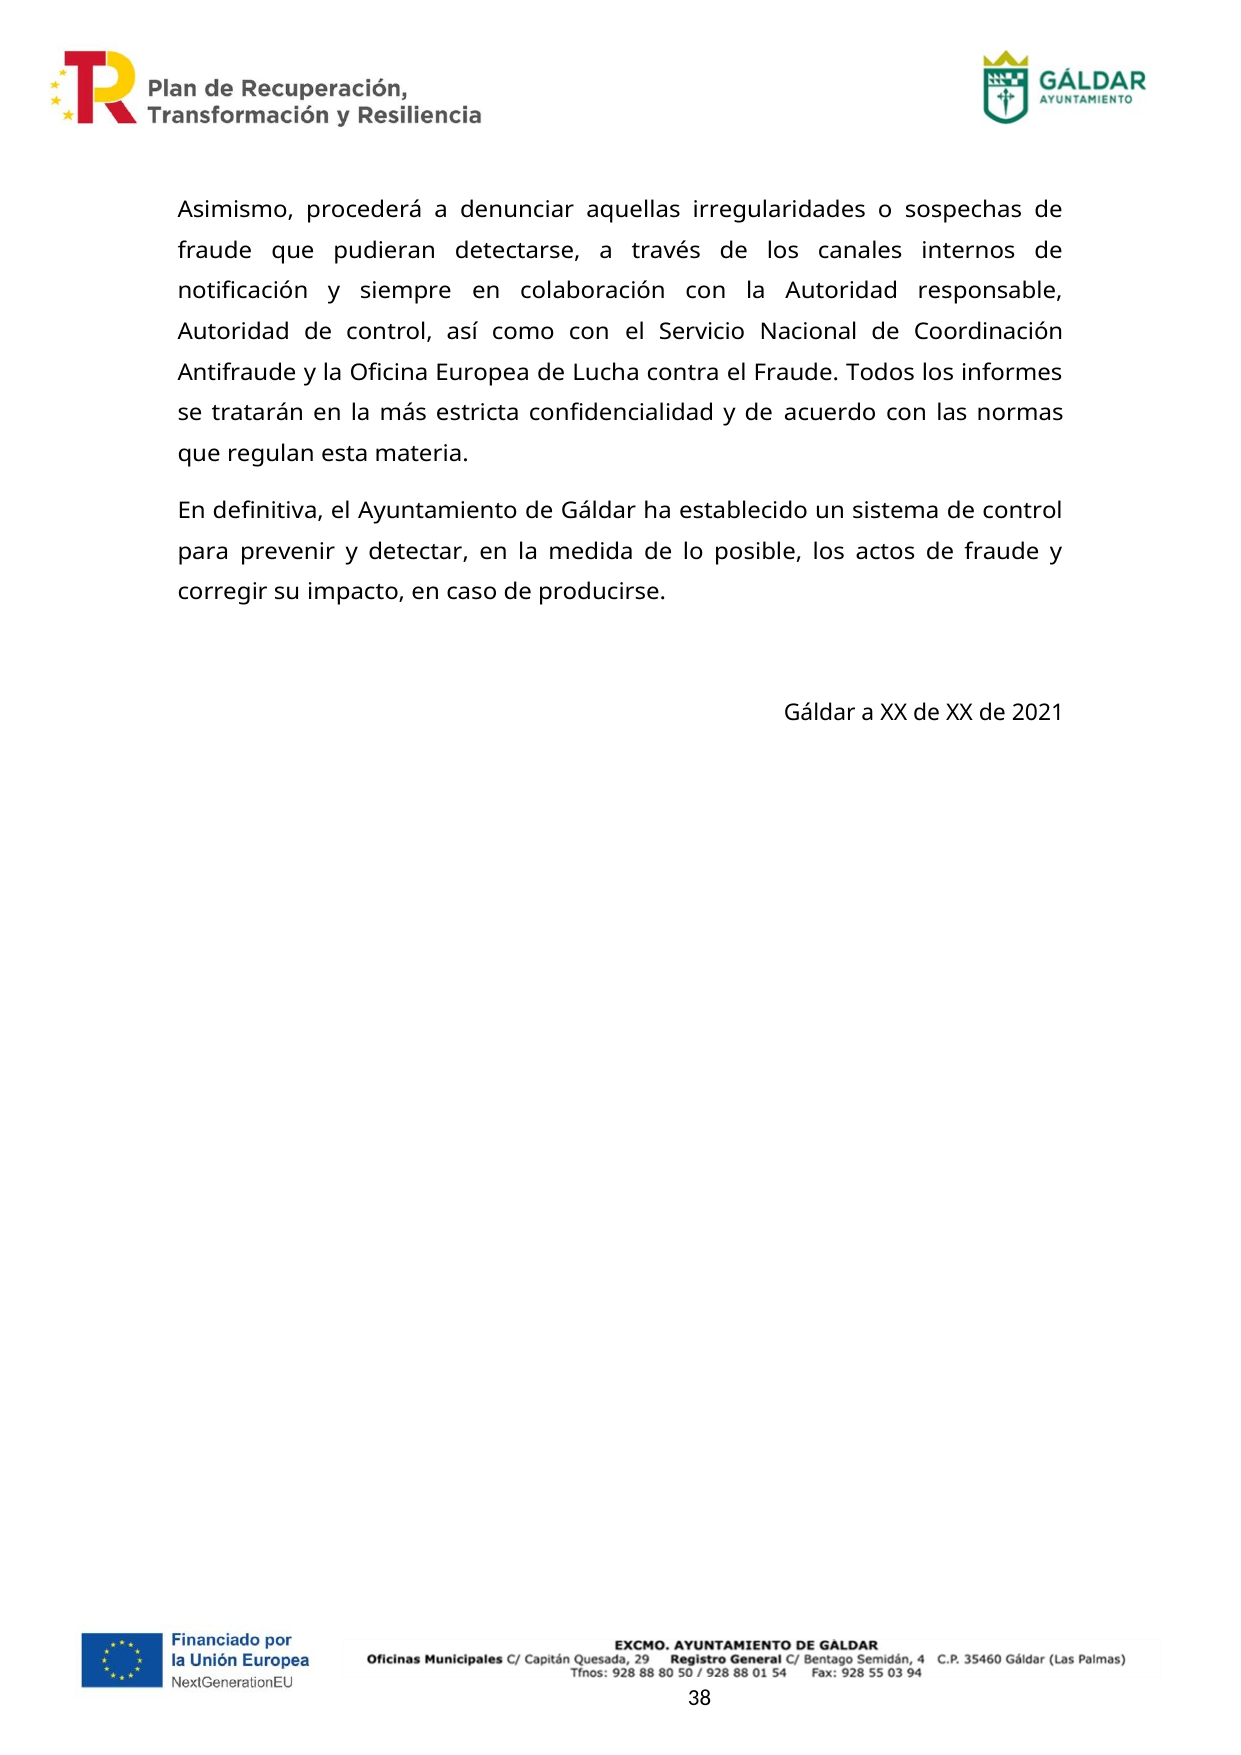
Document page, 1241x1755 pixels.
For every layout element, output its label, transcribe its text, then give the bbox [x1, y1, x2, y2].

text Gáldar a XX de XX de 2021 [37, 696, 1064, 727]
text En definitiva, el Ayuntamiento de Gáldar ha establecido un sistema de control para prevenir y detectar, en la medida de lo posible, los actos de fraude y corregir su impacto, en caso de producirse. [177, 494, 1064, 606]
text Asimismo, procederá a denunciar aquellas irregularidades o sospechas de fraude que pudieran detectarse, a través de los canales internos de notificación y siempre en colaboración con la Autoridad responsable, Autoridad de control, así como con el Servicio Nacional de Coordinación Antifraude y la Oficina Europea de Lucha contra el Fraude. Todos los informes se tratarán en la más estricta confidencialidad y de acuerdo con las normas que regulan esta materia. [177, 193, 1063, 468]
